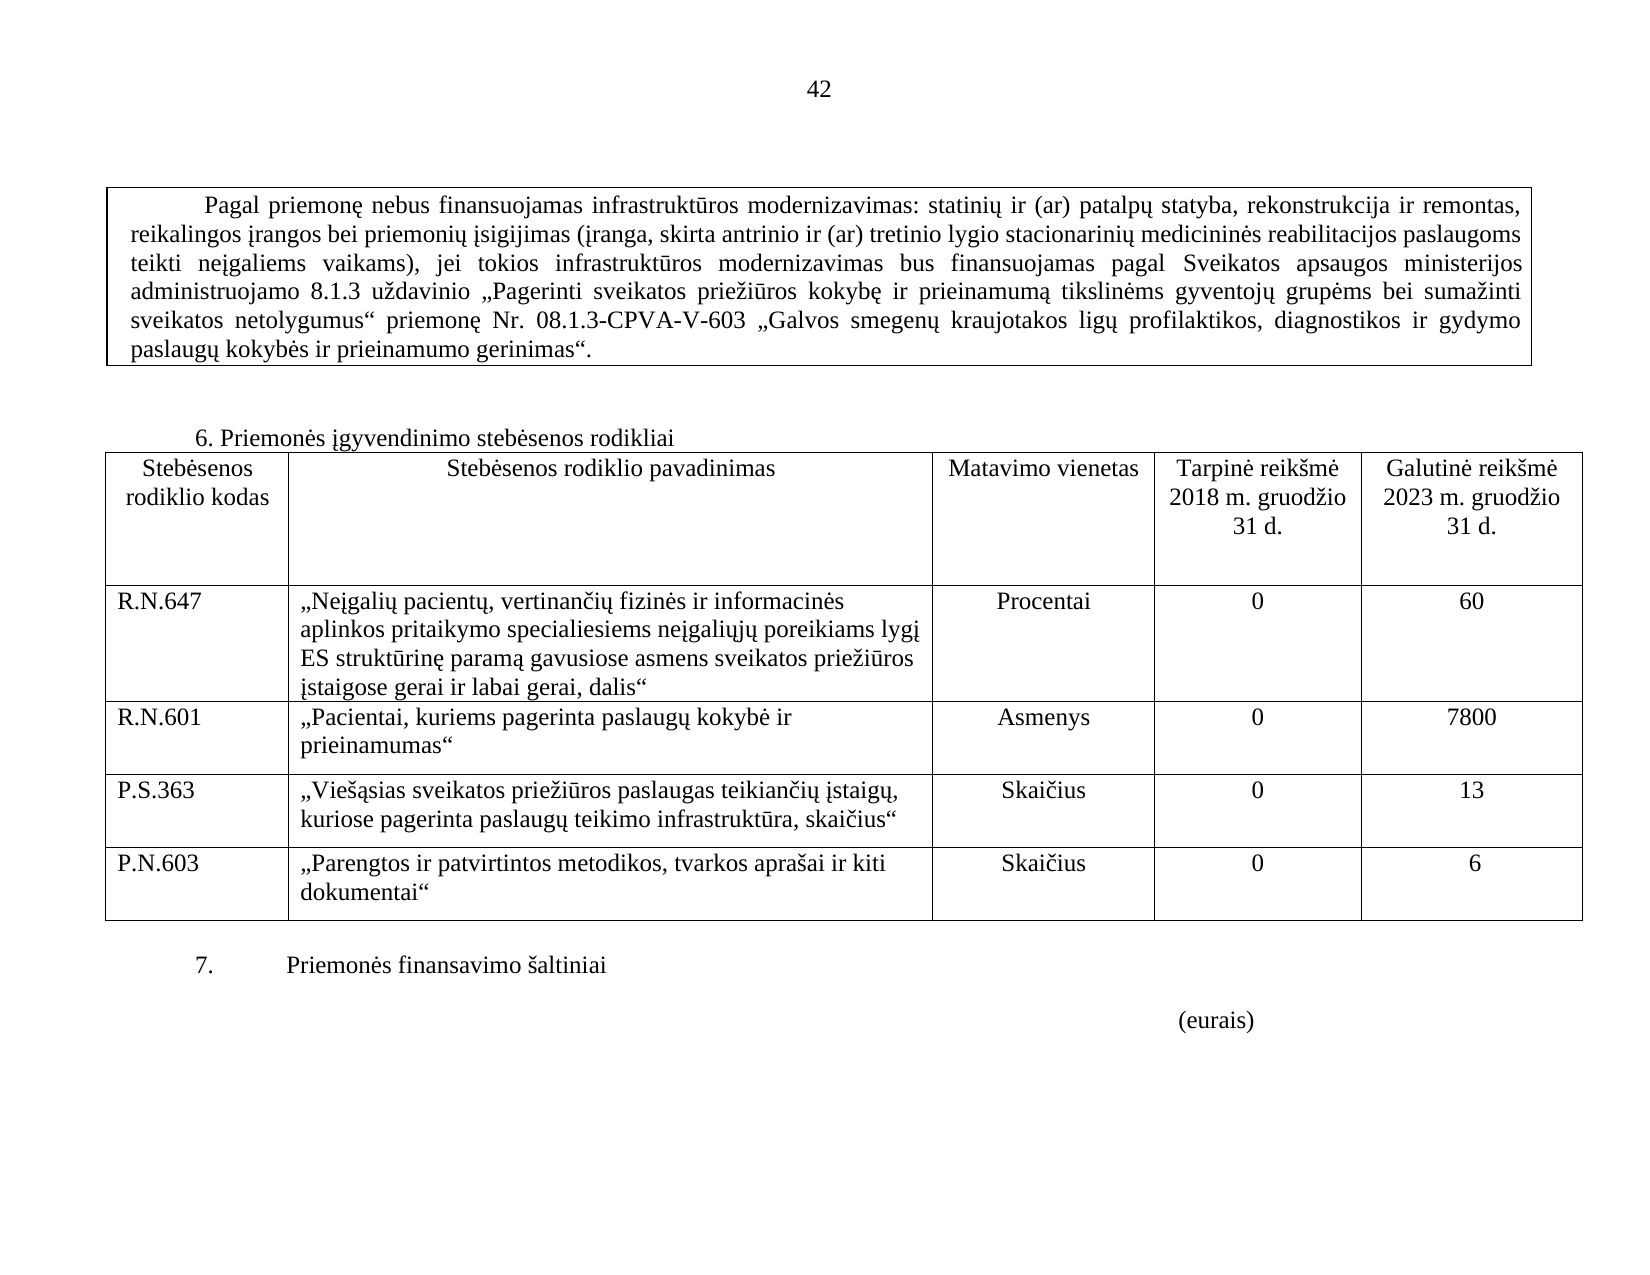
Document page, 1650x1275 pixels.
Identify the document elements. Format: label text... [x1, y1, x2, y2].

table_cell 6 [1362, 848, 1582, 920]
text 7. Priemonės finansavimo šaltiniai [195, 950, 1532, 979]
table_cell R.N.647 [106, 586, 288, 701]
table_cell Skaičius [933, 848, 1154, 920]
table_header Stebėsenos rodiklio kodas [106, 453, 288, 585]
table_cell „Pacientai, kuriems pagerinta paslaugų kokybė ir prieinamumas“ [289, 702, 932, 774]
table_cell Procentai [933, 586, 1154, 701]
table_cell 13 [1362, 775, 1582, 847]
table_cell Asmenys [933, 702, 1154, 774]
table_cell 0 [1155, 702, 1361, 774]
table_cell P.S.363 [106, 775, 288, 847]
text 6. Priemonės įgyvendinimo stebėsenos rodikliai [106, 423, 1532, 452]
table_header Matavimo vienetas [933, 453, 1154, 585]
text (eurais) [106, 1005, 1254, 1033]
table_cell „Neįgalių pacientų, vertinančių fizinės ir informacinės aplinkos pritaikymo specialiesiems neįgaliųjų poreikiams lygį ES struktūrinę paramą gavusiose asmens sveikatos priežiūros įstaigose gerai ir labai gerai, dalis“ [289, 586, 932, 701]
table_cell 0 [1155, 775, 1361, 847]
table_cell 0 [1155, 586, 1361, 701]
table_cell „Parengtos ir patvirtintos metodikos, tvarkos aprašai ir kiti dokumentai“ [289, 848, 932, 920]
table_cell P.N.603 [106, 848, 288, 920]
table_cell 0 [1155, 848, 1361, 920]
text Pagal priemonę nebus finansuojamas infrastruktūros modernizavimas: statinių ir (ar) patalpų statyba, rekonstrukcija ir remontas, reikalingos įrangos bei priemonių įsigijimas (įranga, skirta antrinio ir (ar) tretinio lygio stacionarinių medicininės reabilitacijos paslaugoms teikti neįgaliems vaikams), jei tokios infrastruktūros modernizavimas bus finansuojamas pagal Sveikatos apsaugos ministerijos administruojamo 8.1.3 uždavinio „Pagerinti sveikatos priežiūros kokybę ir prieinamumą tikslinėms gyventojų grupėms bei sumažinti sveikatos netolygumus“ priemonę Nr. 08.1.3-CPVA-V-603 „Galvos smegenų kraujotakos ligų profilaktikos, diagnostikos ir gydymo paslaugų kokybės ir prieinamumo gerinimas“. [108, 188, 1531, 365]
table_header Tarpinė reikšmė 2018 m. gruodžio 31 d. [1155, 453, 1361, 585]
table_cell 60 [1362, 586, 1582, 701]
table_header Stebėsenos rodiklio pavadinimas [289, 453, 932, 585]
table_cell „Viešąsias sveikatos priežiūros paslaugas teikiančių įstaigų, kuriose pagerinta paslaugų teikimo infrastruktūra, skaičius“ [289, 775, 932, 847]
table_cell 7800 [1362, 702, 1582, 774]
table_cell R.N.601 [106, 702, 288, 774]
table_cell Skaičius [933, 775, 1154, 847]
table_header Galutinė reikšmė 2023 m. gruodžio 31 d. [1362, 453, 1582, 585]
